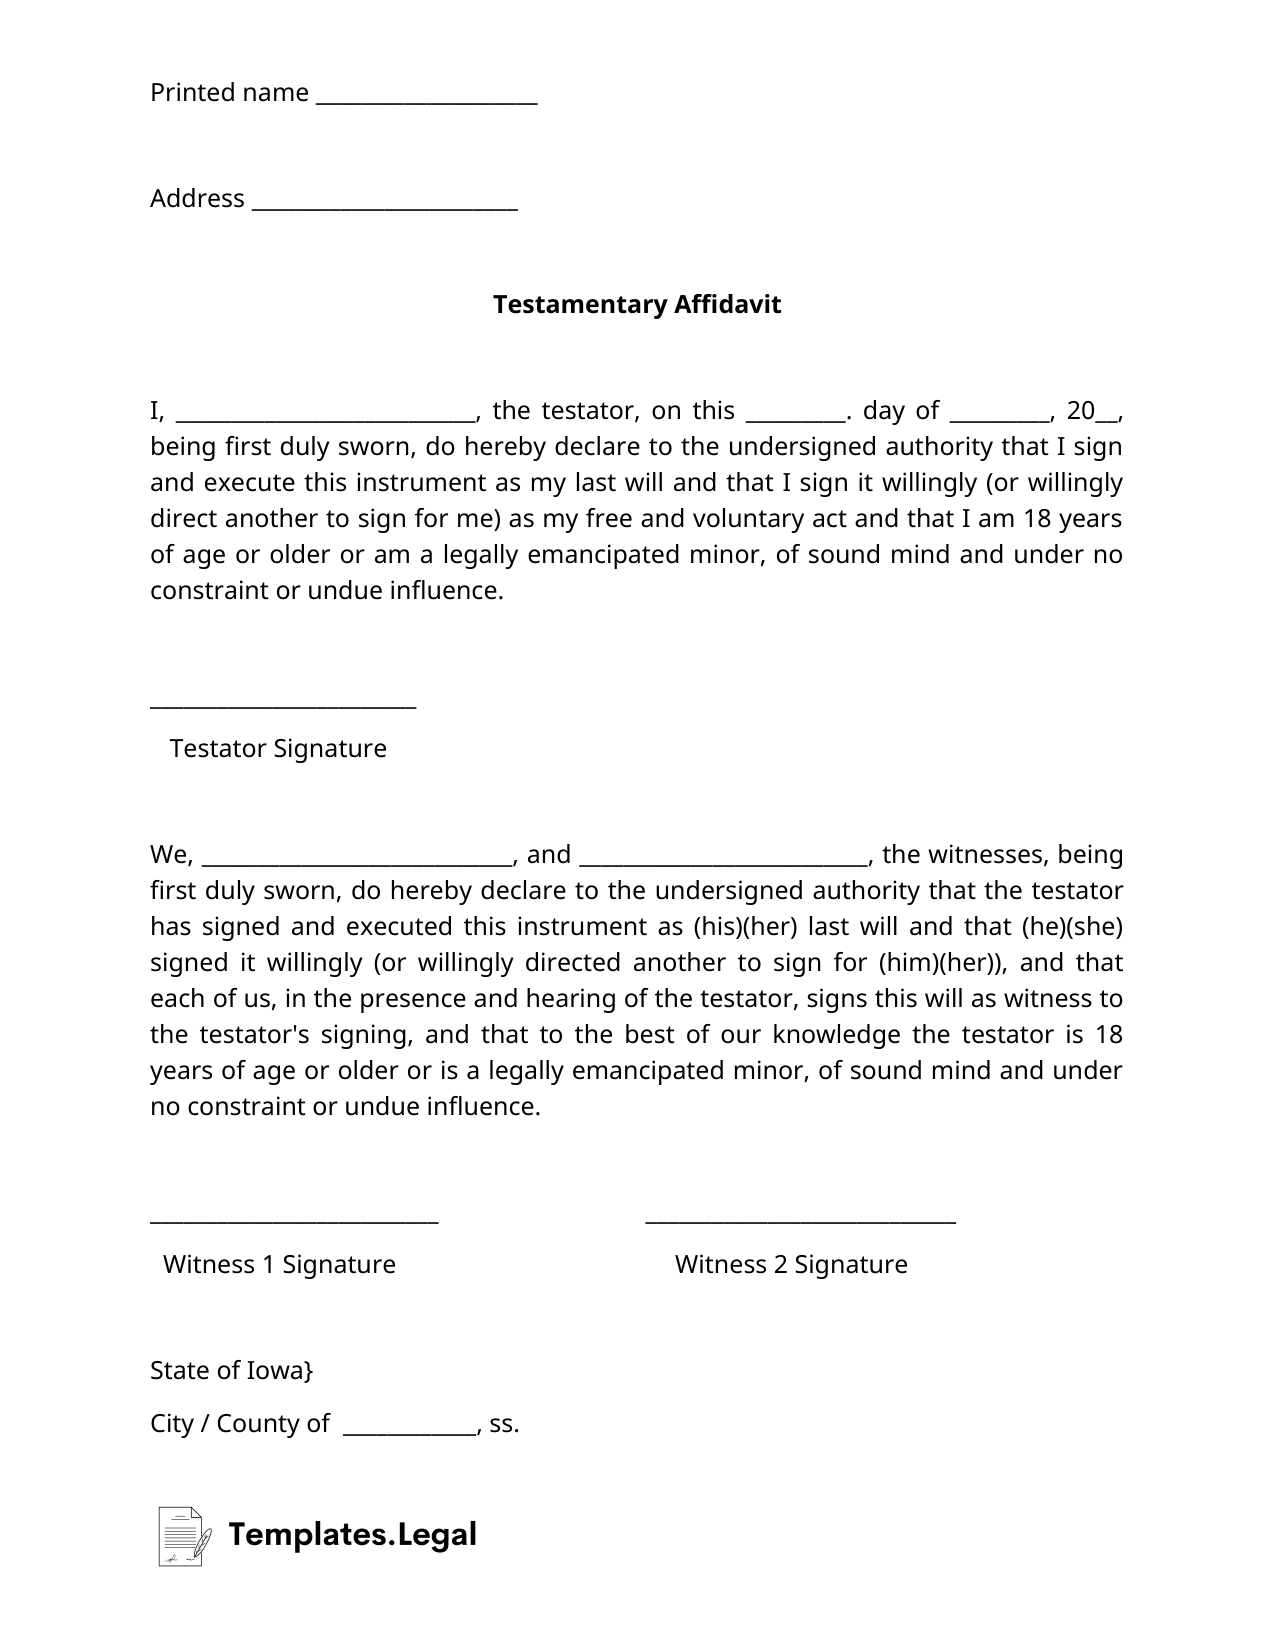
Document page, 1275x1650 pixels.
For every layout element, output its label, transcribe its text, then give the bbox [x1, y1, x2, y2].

text State of Iowa} [150, 1352, 1125, 1386]
text City / County of ____________, ss. [150, 1405, 1125, 1439]
text __________________________ ____________________________ [150, 1194, 1125, 1228]
text I, ___________________________, the testator, on this _________. day of _________, 20__, being first duly sworn, do hereby declare to the undersigned authority that I sign and execute this instrument as my last will and that I sign it willingly (or willingly direct another to sign for me) as my free and voluntary act and that I am 18 years of age or older or am a legally emancipated minor, of sound mind and under no constraint or undue influence. [150, 392, 1125, 607]
text We, ____________________________, and __________________________, the witnesses, being first duly sworn, do hereby declare to the undersigned authority that the testator has signed and executed this instrument as (his)(her) last will and that (he)(she) signed it willingly (or willingly directed another to sign for (him)(her)), and that each of us, in the presence and hearing of the testator, signs this will as witness to the testator's signing, and that to the best of our knowledge the testator is 18 years of age or older or is a legally emancipated minor, of sound mind and under no constraint or undue influence. [150, 836, 1125, 1123]
text Testator Signature [150, 731, 1125, 765]
text Address ________________________ [150, 181, 1125, 215]
text Witness 1 Signature Witness 2 Signature [150, 1247, 1125, 1281]
text ________________________ [150, 678, 1125, 712]
text Testamentary Affidavit [150, 287, 1125, 321]
text Printed name ____________________ [150, 75, 1125, 109]
